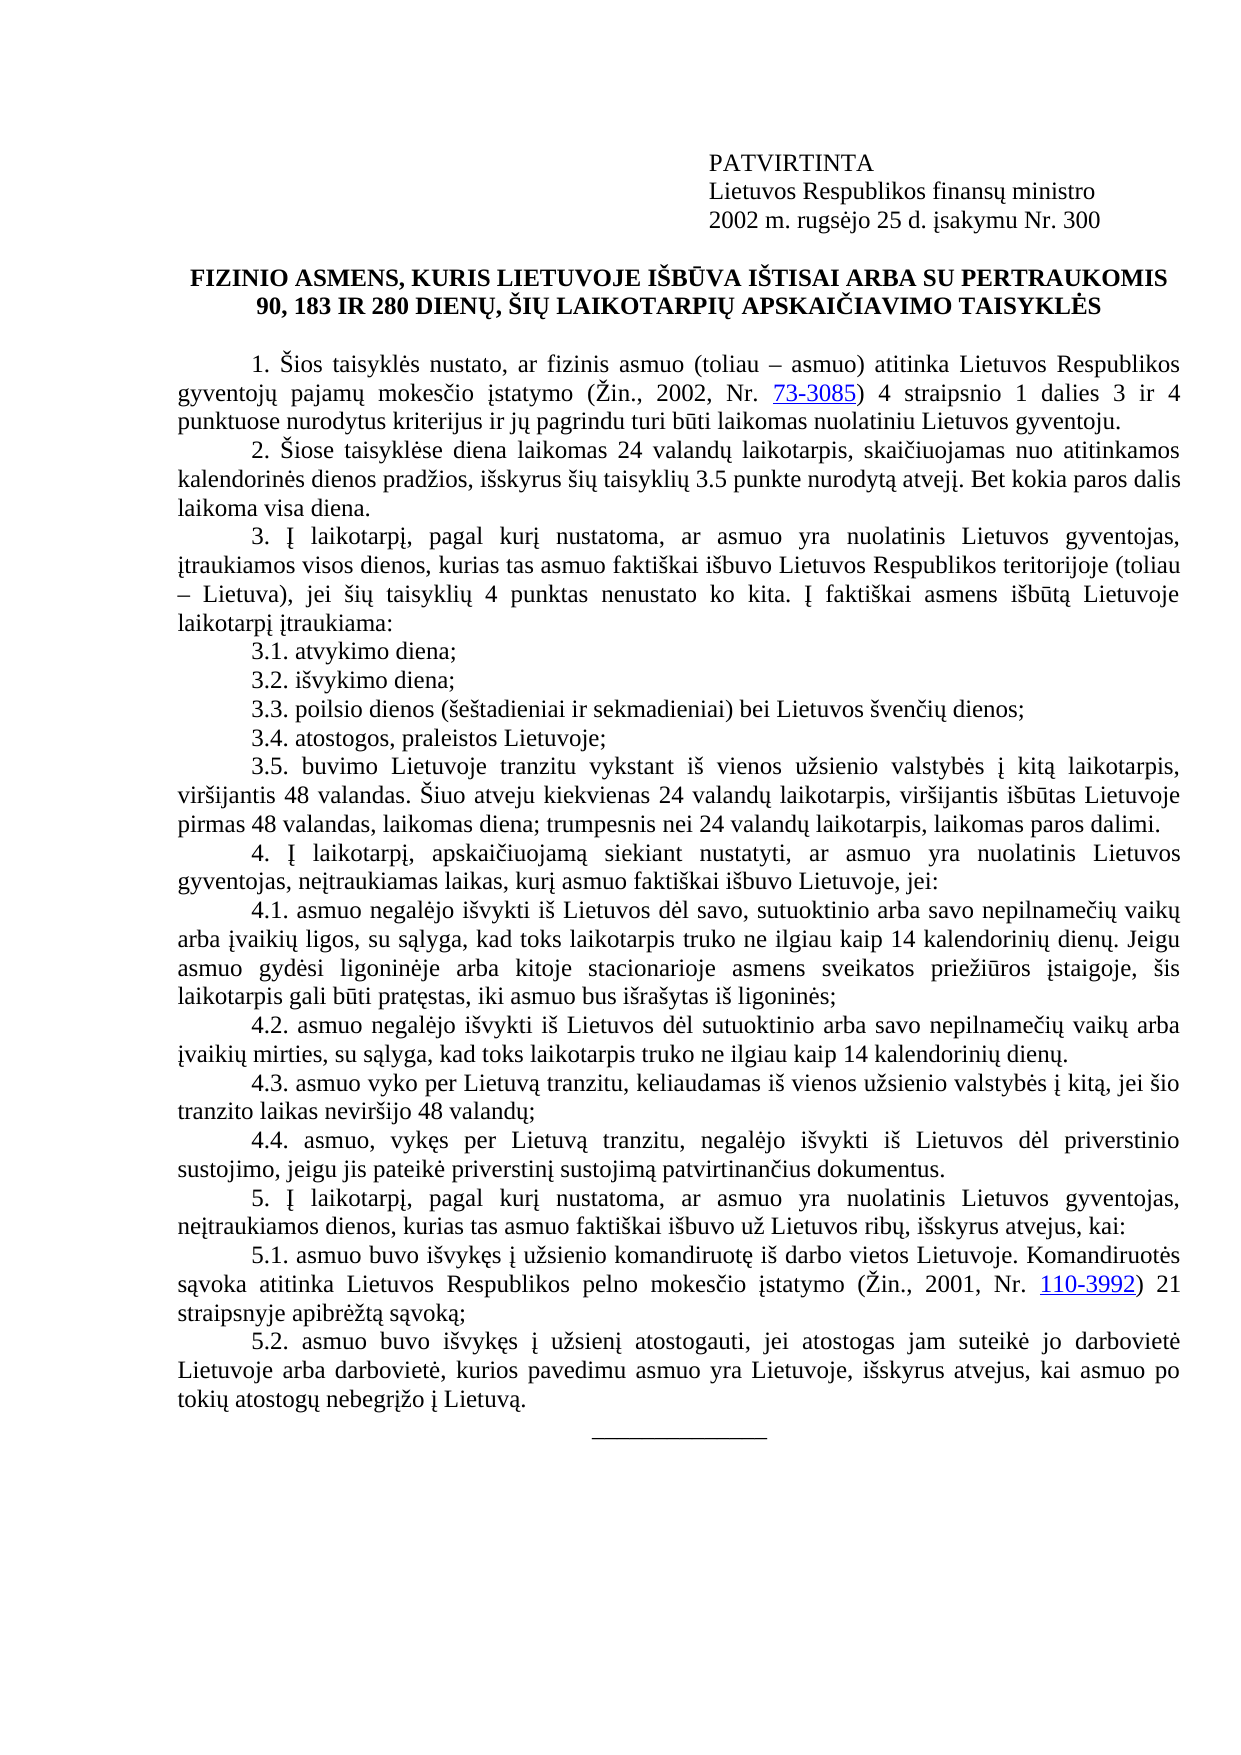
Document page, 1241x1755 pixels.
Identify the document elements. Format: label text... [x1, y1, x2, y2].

text 4.3. asmuo vyko per Lietuvą tranzitu, keliaudamas iš vienos užsienio valstybės į kitą, jei šio tranzito laikas neviršijo 48 valandų; [177, 1068, 1181, 1125]
text 4.1. asmuo negalėjo išvykti iš Lietuvos dėl savo, sutuoktinio arba savo nepilnamečių vaikų arba įvaikių ligos, su sąlyga, kad toks laikotarpis truko ne ilgiau kaip 14 kalendorinių dienų. Jeigu asmuo gydėsi ligoninėje arba kitoje stacionarioje asmens sveikatos priežiūros įstaigoje, šis laikotarpis gali būti pratęstas, iki asmuo bus išrašytas iš ligoninės; [177, 895, 1181, 1010]
text 3. Į laikotarpį, pagal kurį nustatoma, ar asmuo yra nuolatinis Lietuvos gyventojas, įtraukiamos visos dienos, kurias tas asmuo faktiškai išbuvo Lietuvos Respublikos teritorijoje (toliau – Lietuva), jei šių taisyklių 4 punktas nenustato ko kita. Į faktiškai asmens išbūtą Lietuvoje laikotarpį įtraukiama: [177, 521, 1181, 636]
text 4.2. asmuo negalėjo išvykti iš Lietuvos dėl sutuoktinio arba savo nepilnamečių vaikų arba įvaikių mirties, su sąlyga, kad toks laikotarpis truko ne ilgiau kaip 14 kalendorinių dienų. [177, 1010, 1181, 1068]
text 5. Į laikotarpį, pagal kurį nustatoma, ar asmuo yra nuolatinis Lietuvos gyventojas, neįtraukiamos dienos, kurias tas asmuo faktiškai išbuvo už Lietuvos ribų, išskyrus atvejus, kai: [177, 1183, 1181, 1240]
text 5.1. asmuo buvo išvykęs į užsienio komandiruotę iš darbo vietos Lietuvoje. Komandiruotės sąvoka atitinka Lietuvos Respublikos pelno mokesčio įstatymo (Žin., 2001, Nr. 110-3992) 21 straipsnyje apibrėžtą sąvoką; [177, 1240, 1181, 1326]
text Lietuvos Respublikos finansų ministro [177, 176, 1181, 205]
text 4. Į laikotarpį, apskaičiuojamą siekiant nustatyti, ar asmuo yra nuolatinis Lietuvos gyventojas, neįtraukiamas laikas, kurį asmuo faktiškai išbuvo Lietuvoje, jei: [177, 838, 1181, 895]
text 3.5. buvimo Lietuvoje tranzitu vykstant iš vienos užsienio valstybės į kitą laikotarpis, viršijantis 48 valandas. Šiuo atveju kiekvienas 24 valandų laikotarpis, viršijantis išbūtas Lietuvoje pirmas 48 valandas, laikomas diena; trumpesnis nei 24 valandų laikotarpis, laikomas paros dalimi. [177, 751, 1181, 838]
text 3.1. atvykimo diena; [177, 636, 1181, 665]
text 3.2. išvykimo diena; [177, 665, 1181, 694]
text 3.4. atostogos, praleistos Lietuvoje; [177, 723, 1181, 751]
text 2. Šiose taisyklėse diena laikomas 24 valandų laikotarpis, skaičiuojamas nuo atitinkamos kalendorinės dienos pradžios, išskyrus šių taisyklių 3.5 punkte nurodytą atvejį. Bet kokia paros dalis laikoma visa diena. [177, 435, 1181, 521]
text 5.2. asmuo buvo išvykęs į užsienį atostogauti, jei atostogas jam suteikė jo darbovietė Lietuvoje arba darbovietė, kurios pavedimu asmuo yra Lietuvoje, išskyrus atvejus, kai asmuo po tokių atostogų nebegrįžo į Lietuvą. [177, 1326, 1181, 1413]
text 4.4. asmuo, vykęs per Lietuvą tranzitu, negalėjo išvykti iš Lietuvos dėl priverstinio sustojimo, jeigu jis pateikė priverstinį sustojimą patvirtinančius dokumentus. [177, 1125, 1181, 1183]
text 3.3. poilsio dienos (šeštadieniai ir sekmadieniai) bei Lietuvos švenčių dienos; [177, 694, 1181, 723]
text 2002 m. rugsėjo 25 d. įsakymu Nr. 300 [177, 205, 1181, 234]
text ______________ [177, 1413, 1181, 1441]
text PATVIRTINTA [177, 148, 1181, 176]
text Fizinio asmens, kuris Lietuvoje išbūva ištisai arba su pertraukomis 90, 183 ir 280 dienų, šių laikotarpių apskaičiavimo taisyklės [177, 263, 1181, 320]
text 1. Šios taisyklės nustato, ar fizinis asmuo (toliau – asmuo) atitinka Lietuvos Respublikos gyventojų pajamų mokesčio įstatymo (Žin., 2002, Nr. 73-3085) 4 straipsnio 1 dalies 3 ir 4 punktuose nurodytus kriterijus ir jų pagrindu turi būti laikomas nuolatiniu Lietuvos gyventoju. [177, 349, 1181, 435]
